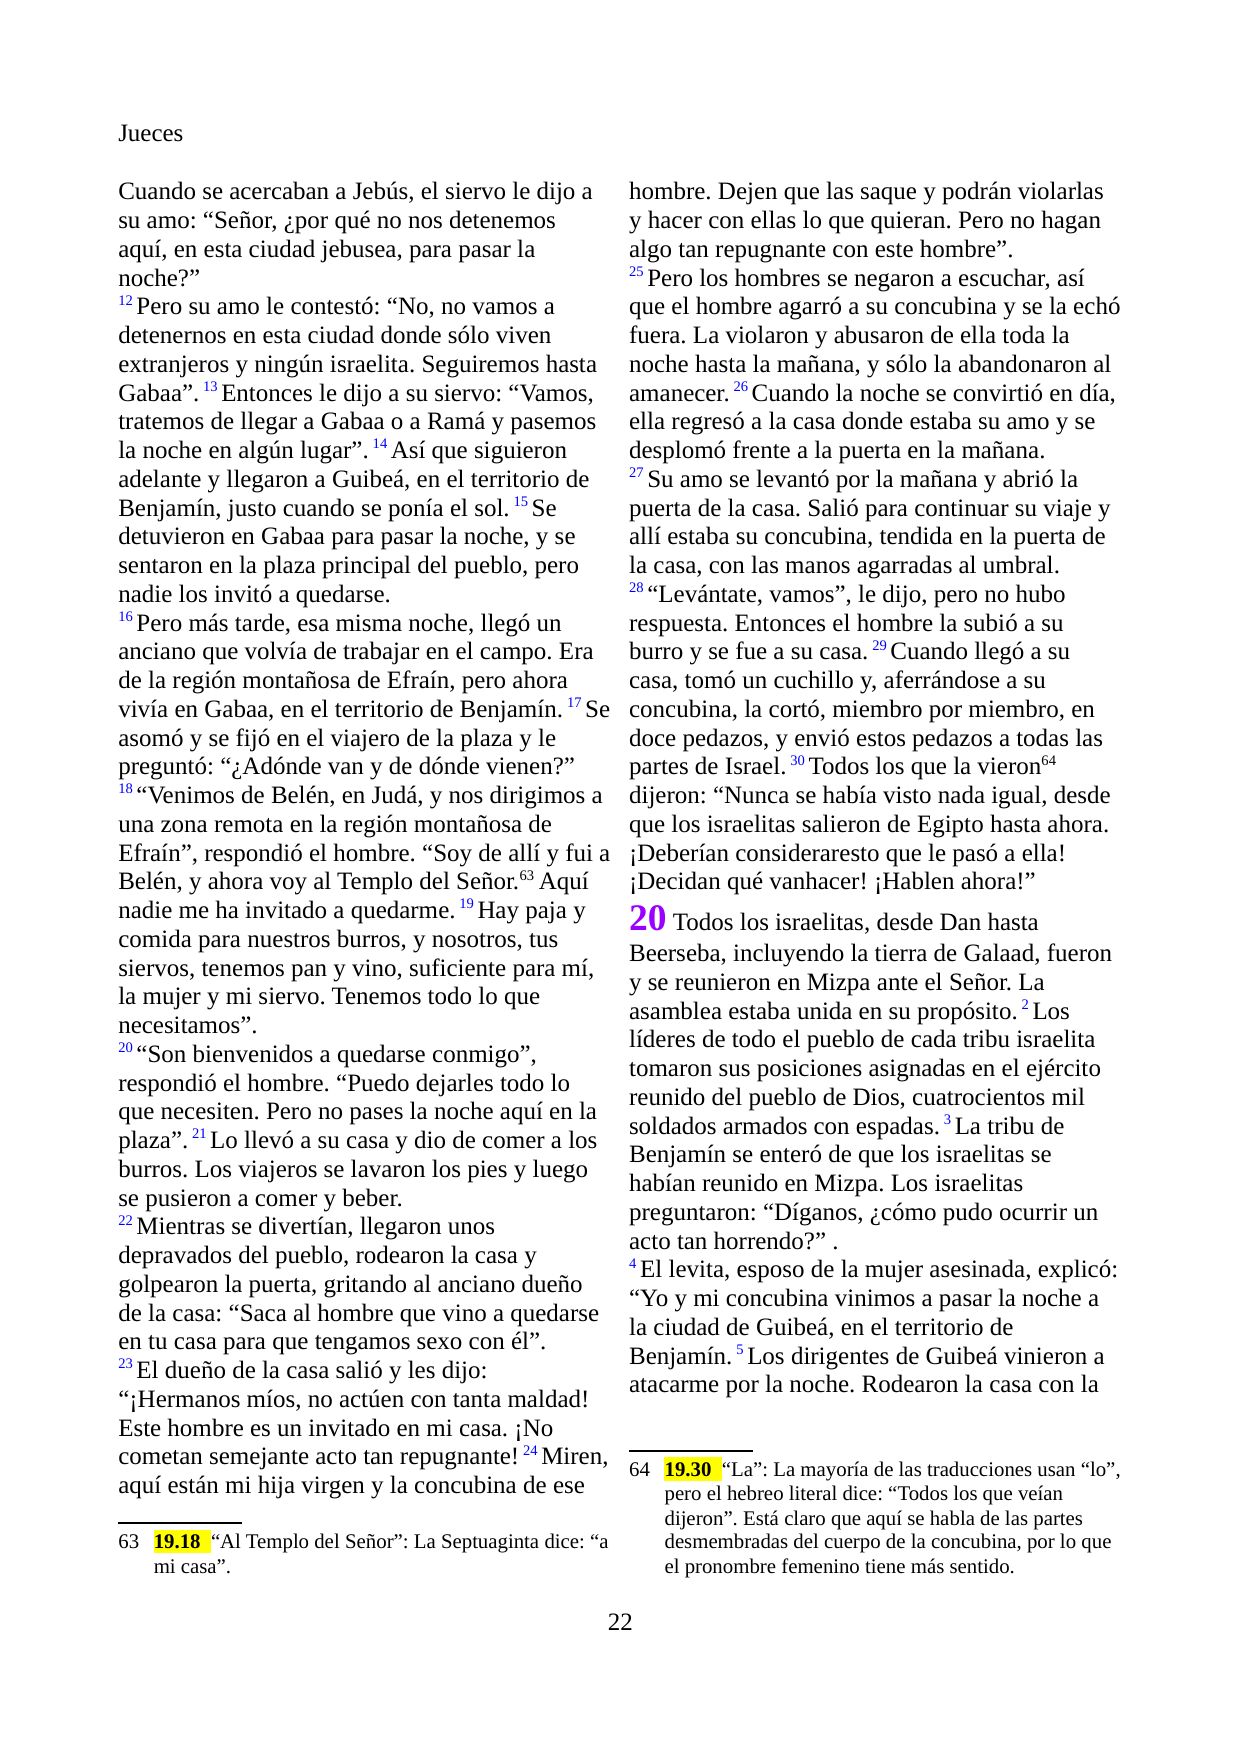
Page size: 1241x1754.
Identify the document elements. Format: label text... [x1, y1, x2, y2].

text 28 “Levántate, vamos”, le dijo, pero no hubo respuesta. Entonces el hombre la subió a su burro y se fue a su casa. 29 Cuando llegó a su casa, tomó un cuchillo y, aferrándose a su concubina, la cortó, miembro por miembro, en doce pedazos, y envió estos pedazos a todas las partes de Israel. 30 Todos los que la vieron dijeron: “Nunca se había visto nada igual, desde que los israelitas salieron de Egipto hasta ahora. ¡Deberían consideraresto que le pasó a ella! ¡Decidan qué vanhacer! ¡Hablen ahora!” [629, 579, 1122, 895]
text 23 El dueño de la casa salió y les dijo: “¡Hermanos míos, no actúen con tanta maldad! Este hombre es un invitado en mi casa. ¡No cometan semejante acto tan repugnante! 24 Miren, aquí están mi hija virgen y la concubina de ese [118, 1355, 611, 1499]
text 19.18 “Al Templo del Señor”: La Septuaginta dice: “a mi casa”. [118, 1529, 611, 1578]
text Cuando se acercaban a Jebús, el siervo le dijo a su amo: “Señor, ¿por qué no nos detenemos aquí, en esta ciudad jebusea, para pasar la noche?” [118, 176, 611, 291]
text 20 Todos los israelitas, desde Dan hasta Beerseba, incluyendo la tierra de Galaad, fueron y se reunieron en Mizpa ante el Señor. La asamblea estaba unida en su propósito. 2 Los líderes de todo el pueblo de cada tribu israelita tomaron sus posiciones asignadas en el ejército reunido del pueblo de Dios, cuatrocientos mil soldados armados con espadas. 3 La tribu de Benjamín se enteró de que los israelitas se habían reunido en Mizpa. Los israelitas preguntaron: “Díganos, ¿cómo pudo ocurrir un acto tan horrendo?” . [629, 895, 1122, 1254]
text 22 Mientras se divertían, llegaron unos depravados del pueblo, rodearon la casa y golpearon la puerta, gritando al anciano dueño de la casa: “Saca al hombre que vino a quedarse en tu casa para que tengamos sexo con él”. [118, 1211, 611, 1355]
text 20 “Son bienvenidos a quedarse conmigo”, respondió el hombre. “Puedo dejarles todo lo que necesiten. Pero no pases la noche aquí en la plaza”. 21 Lo llevó a su casa y dio de comer a los burros. Los viajeros se lavaron los pies y luego se pusieron a comer y beber. [118, 1039, 611, 1211]
text 12 Pero su amo le contestó: “No, no vamos a detenernos en esta ciudad donde sólo viven extranjeros y ningún israelita. Seguiremos hasta Gabaa”. 13 Entonces le dijo a su siervo: “Vamos, tratemos de llegar a Gabaa o a Ramá y pasemos la noche en algún lugar”. 14 Así que siguieron adelante y llegaron a Guibeá, en el territorio de Benjamín, justo cuando se ponía el sol. 15 Se detuvieron en Gabaa para pasar la noche, y se sentaron en la plaza principal del pueblo, pero nadie los invitó a quedarse. [118, 291, 611, 608]
text 19.30 “La”: La mayoría de las traducciones usan “lo”, pero el hebreo literal dice: “Todos los que veían dijeron”. Está claro que aquí se habla de las partes desmembradas del cuerpo de la concubina, por lo que el pronombre femenino tiene más sentido. [629, 1457, 1122, 1578]
text 18 “Venimos de Belén, en Judá, y nos dirigimos a una zona remota en la región montañosa de Efraín”, respondió el hombre. “Soy de allí y fui a Belén, y ahora voy al Templo del Señor. Aquí nadie me ha invitado a quedarme. 19 Hay paja y comida para nuestros burros, y nosotros, tus siervos, tenemos pan y vino, suficiente para mí, la mujer y mi siervo. Tenemos todo lo que necesitamos”. [118, 780, 611, 1039]
text 25 Pero los hombres se negaron a escuchar, así que el hombre agarró a su concubina y se la echó fuera. La violaron y abusaron de ella toda la noche hasta la mañana, y sólo la abandonaron al amanecer. 26 Cuando la noche se convirtió en día, ella regresó a la casa donde estaba su amo y se desplomó frente a la puerta en la mañana. [629, 263, 1122, 464]
text 16 Pero más tarde, esa misma noche, llegó un anciano que volvía de trabajar en el campo. Era de la región montañosa de Efraín, pero ahora vivía en Gabaa, en el territorio de Benjamín. 17 Se asomó y se fijó en el viajero de la plaza y le preguntó: “¿Adónde van y de dónde vienen?” [118, 608, 611, 780]
text 27 Su amo se levantó por la mañana y abrió la puerta de la casa. Salió para continuar su viaje y allí estaba su concubina, tendida en la puerta de la casa, con las manos agarradas al umbral. [629, 464, 1122, 579]
text hombre. Dejen que las saque y podrán violarlas y hacer con ellas lo que quieran. Pero no hagan algo tan repugnante con este hombre”. [629, 176, 1122, 263]
text 4 El levita, esposo de la mujer asesinada, explicó: “Yo y mi concubina vinimos a pasar la noche a la ciudad de Guibeá, en el territorio de Benjamín. 5 Los dirigentes de Guibeá vinieron a atacarme por la noche. Rodearon la casa con la [629, 1254, 1122, 1398]
